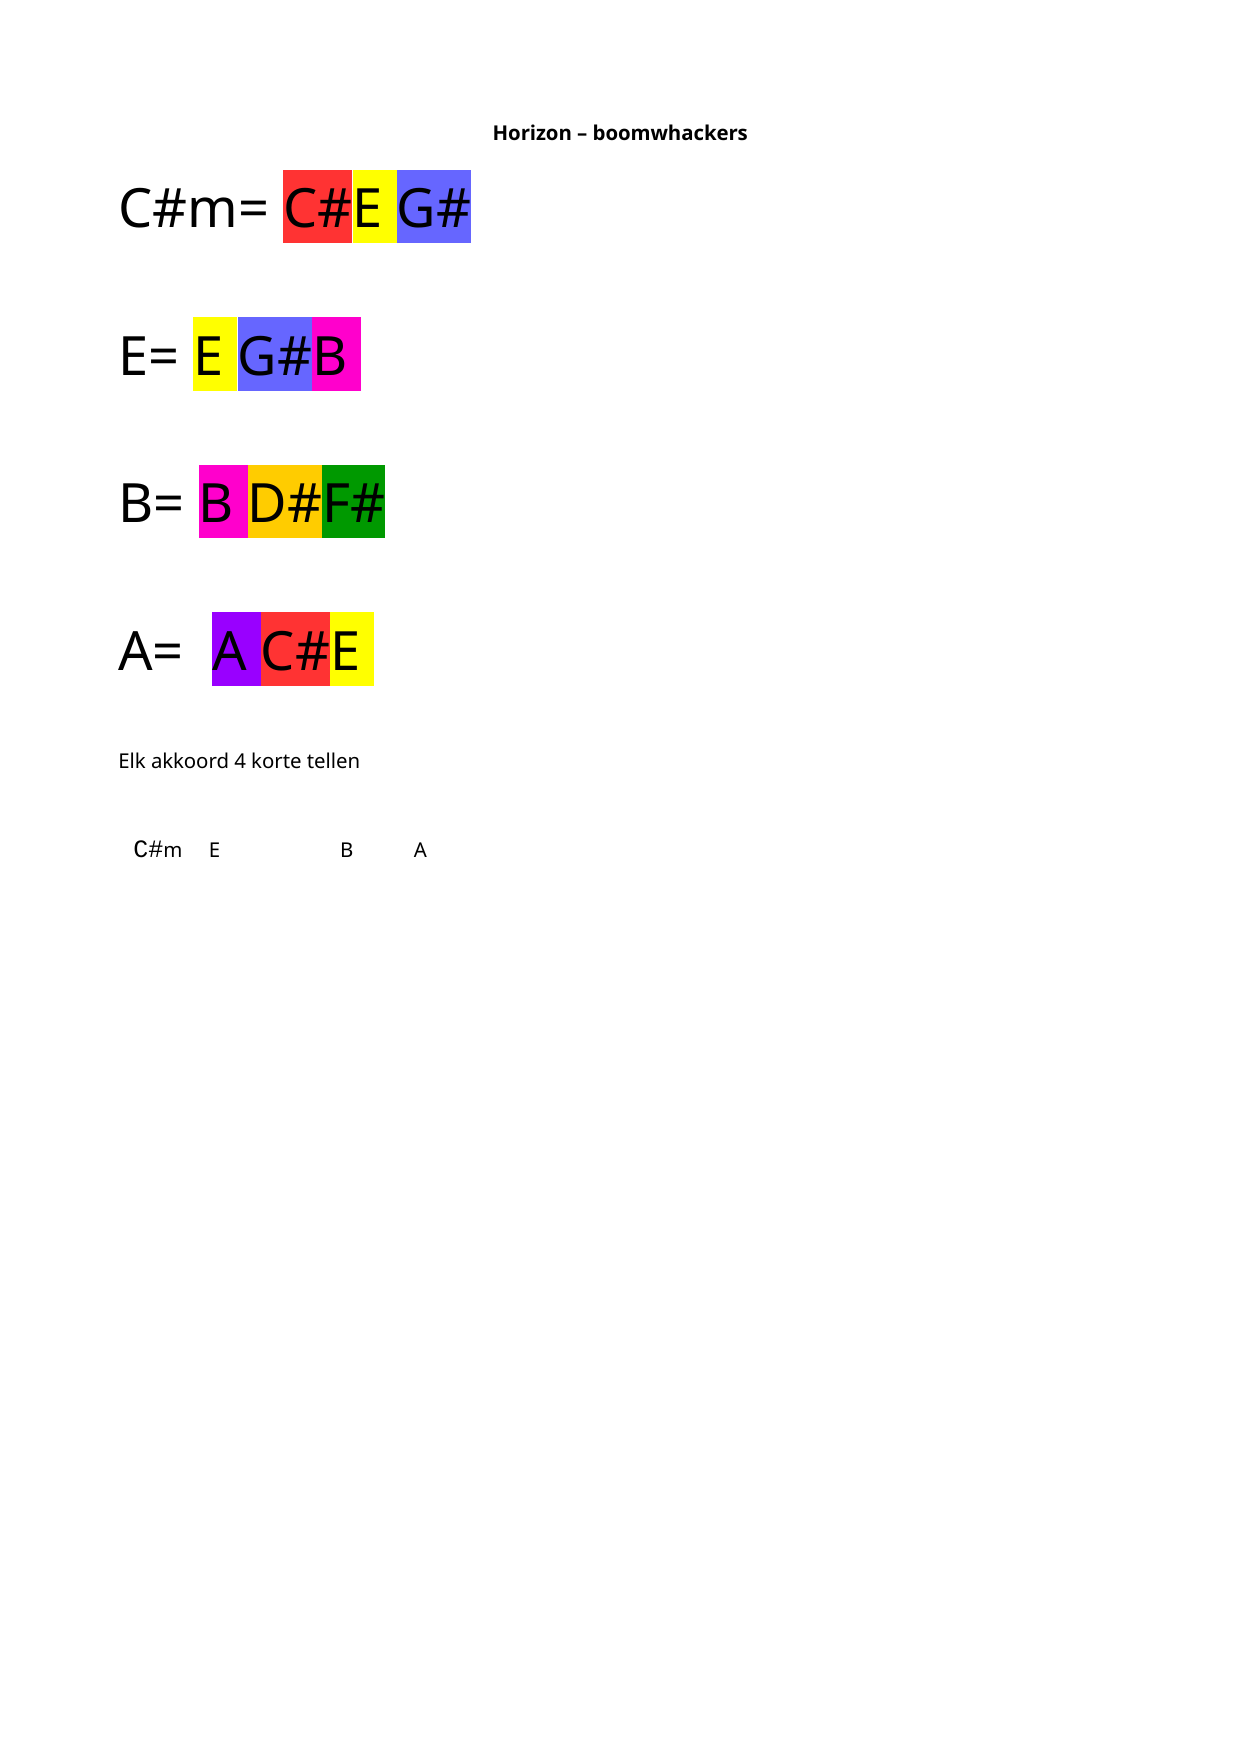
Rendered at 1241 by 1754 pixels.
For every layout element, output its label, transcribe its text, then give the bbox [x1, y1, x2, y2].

text Elk akkoord 4 korte tellen [118, 747, 1122, 775]
text E= E G#B [118, 317, 1122, 391]
text C#m= C#E G# [118, 169, 1122, 243]
text Horizon – boomwhackers [118, 118, 1122, 146]
text A= A C#E [118, 612, 1122, 686]
text C#m E B A [118, 836, 1122, 865]
text B= B D#F# [118, 464, 1122, 538]
